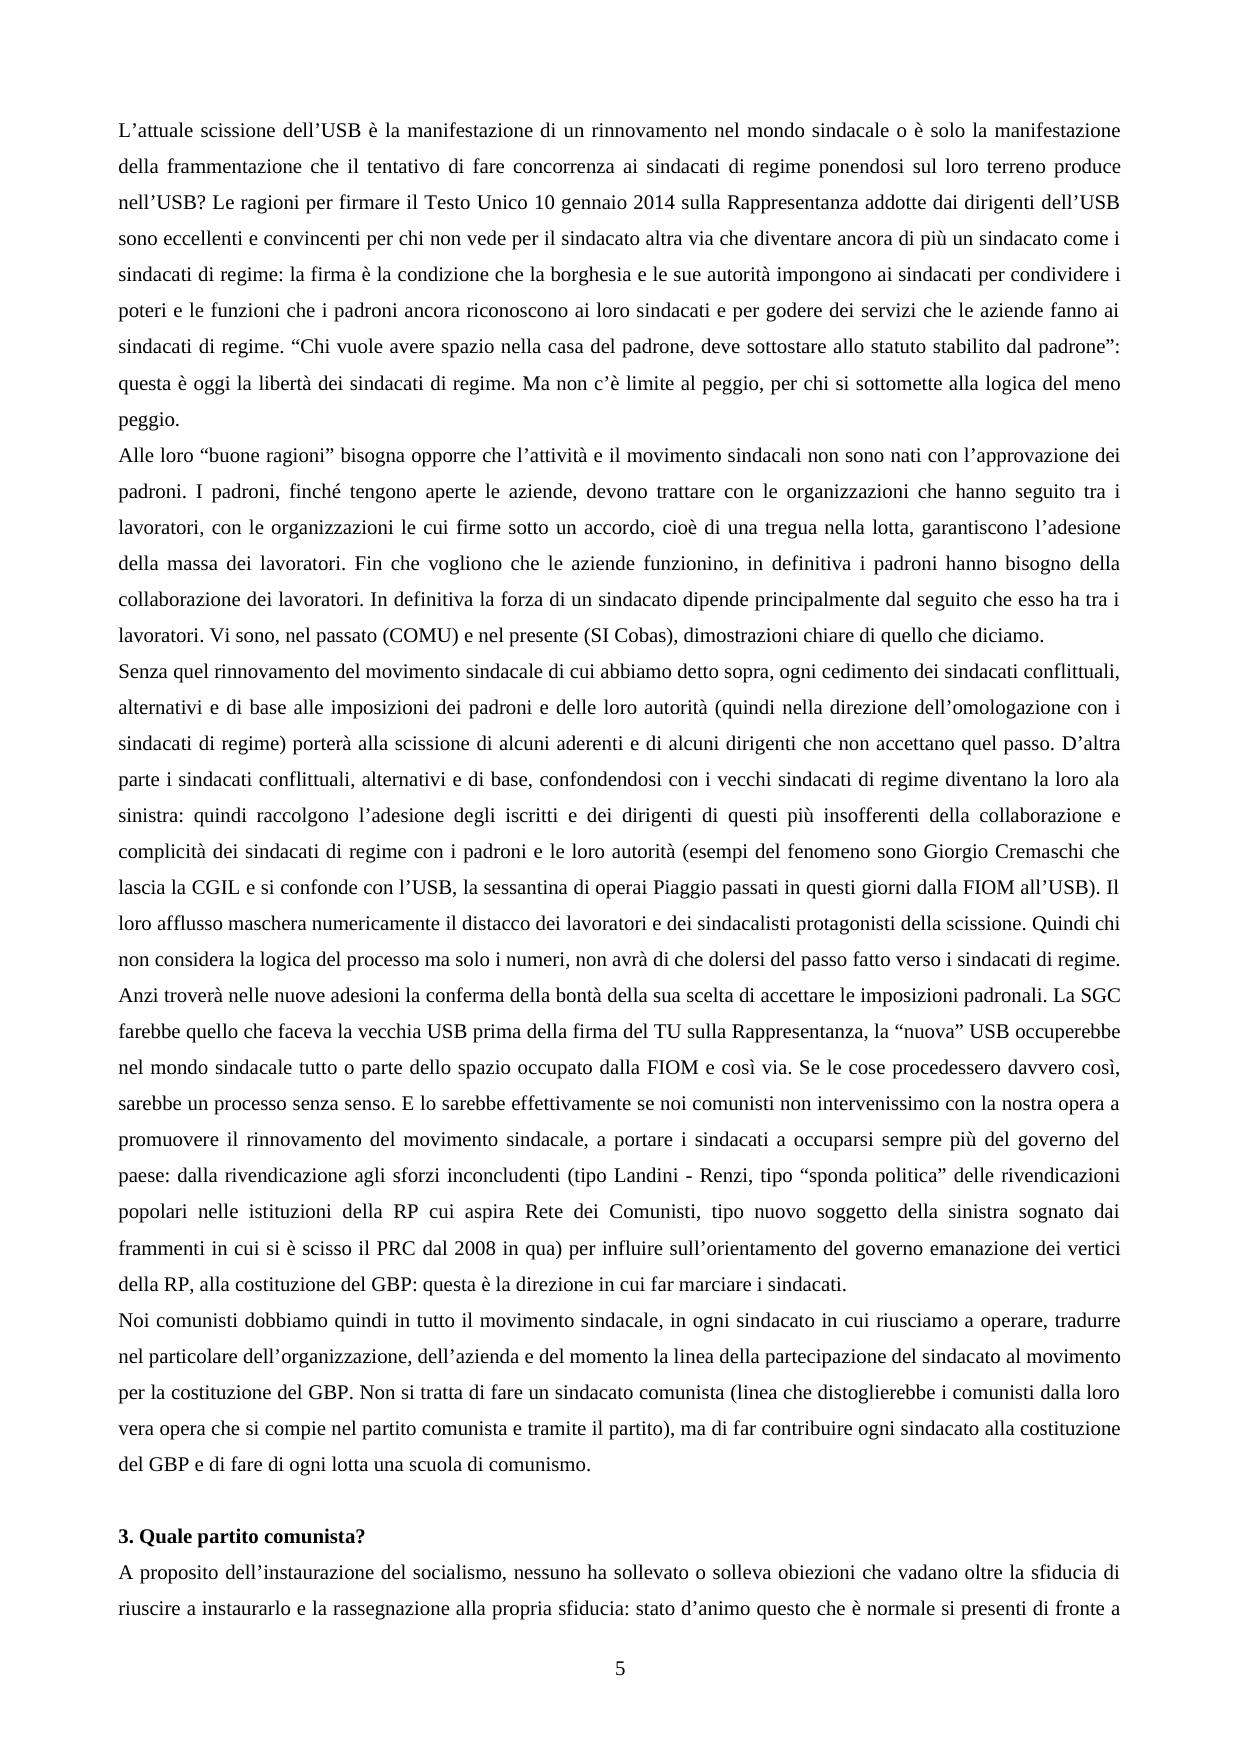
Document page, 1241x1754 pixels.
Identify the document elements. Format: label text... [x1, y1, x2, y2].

text L’attuale scissione dell’USB è la manifestazione di un rinnovamento nel mondo sindacale o è solo la manifestazione della frammentazione che il tentativo di fare concorrenza ai sindacati di regime ponendosi sul loro terreno produce nell’USB? Le ragioni per firmare il Testo Unico 10 gennaio 2014 sulla Rappresentanza addotte dai dirigenti dell’USB sono eccellenti e convincenti per chi non vede per il sindacato altra via che diventare ancora di più un sindacato come i sindacati di regime: la firma è la condizione che la borghesia e le sue autorità impongono ai sindacati per condividere i poteri e le funzioni che i padroni ancora riconoscono ai loro sindacati e per godere dei servizi che le aziende fanno ai sindacati di regime. “Chi vuole avere spazio nella casa del padrone, deve sottostare allo statuto stabilito dal padrone”: questa è oggi la libertà dei sindacati di regime. Ma non c’è limite al peggio, per chi si sottomette alla logica del meno peggio. [118, 118, 1122, 431]
text A proposito dell’instaurazione del socialismo, nessuno ha sollevato o solleva obiezioni che vadano oltre la sfiducia di riuscire a instaurarlo e la rassegnazione alla propria sfiducia: stato d’animo questo che è normale si presenti di fronte a [118, 1560, 1122, 1620]
text Alle loro “buone ragioni” bisogna opporre che l’attività e il movimento sindacali non sono nati con l’approvazione dei padroni. I padroni, finché tengono aperte le aziende, devono trattare con le organizzazioni che hanno seguito tra i lavoratori, con le organizzazioni le cui firme sotto un accordo, cioè di una tregua nella lotta, garantiscono l’adesione della massa dei lavoratori. Fin che vogliono che le aziende funzionino, in definitiva i padroni hanno bisogno della collaborazione dei lavoratori. In definitiva la forza di un sindacato dipende principalmente dal seguito che esso ha tra i lavoratori. Vi sono, nel passato (COMU) e nel presente (SI Cobas), dimostrazioni chiare di quello che diciamo. [118, 442, 1122, 647]
text 3. Quale partito comunista? [118, 1524, 1122, 1548]
text Senza quel rinnovamento del movimento sindacale di cui abbiamo detto sopra, ogni cedimento dei sindacati conflittuali, alternativi e di base alle imposizioni dei padroni e delle loro autorità (quindi nella direzione dell’omologazione con i sindacati di regime) porterà alla scissione di alcuni aderenti e di alcuni dirigenti che non accettano quel passo. D’altra parte i sindacati conflittuali, alternativi e di base, confondendosi con i vecchi sindacati di regime diventano la loro ala sinistra: quindi raccolgono l’adesione degli iscritti e dei dirigenti di questi più insofferenti della collaborazione e complicità dei sindacati di regime con i padroni e le loro autorità (esempi del fenomeno sono Giorgio Cremaschi che lascia la CGIL e si confonde con l’USB, la sessantina di operai Piaggio passati in questi giorni dalla FIOM all’USB). Il loro afflusso maschera numericamente il distacco dei lavoratori e dei sindacalisti protagonisti della scissione. Quindi chi non considera la logica del processo ma solo i numeri, non avrà di che dolersi del passo fatto verso i sindacati di regime. Anzi troverà nelle nuove adesioni la conferma della bontà della sua scelta di accettare le imposizioni padronali. La SGC farebbe quello che faceva la vecchia USB prima della firma del TU sulla Rappresentanza, la “nuova” USB occuperebbe nel mondo sindacale tutto o parte dello spazio occupato dalla FIOM e così via. Se le cose procedessero davvero così, sarebbe un processo senza senso. E lo sarebbe effettivamente se noi comunisti non intervenissimo con la nostra opera a promuovere il rinnovamento del movimento sindacale, a portare i sindacati a occuparsi sempre più del governo del paese: dalla rivendicazione agli sforzi inconcludenti (tipo Landini - Renzi, tipo “sponda politica” delle rivendicazioni popolari nelle istituzioni della RP cui aspira Rete dei Comunisti, tipo nuovo soggetto della sinistra sognato dai frammenti in cui si è scisso il PRC dal 2008 in qua) per influire sull’orientamento del governo emanazione dei vertici della RP, alla costituzione del GBP: questa è la direzione in cui far marciare i sindacati. [118, 659, 1122, 1296]
text Noi comunisti dobbiamo quindi in tutto il movimento sindacale, in ogni sindacato in cui riusciamo a operare, tradurre nel particolare dell’organizzazione, dell’azienda e del momento la linea della partecipazione del sindacato al movimento per la costituzione del GBP. Non si tratta di fare un sindacato comunista (linea che distoglierebbe i comunisti dalla loro vera opera che si compie nel partito comunista e tramite il partito), ma di far contribuire ogni sindacato alla costituzione del GBP e di fare di ogni lotta una scuola di comunismo. [118, 1307, 1122, 1476]
